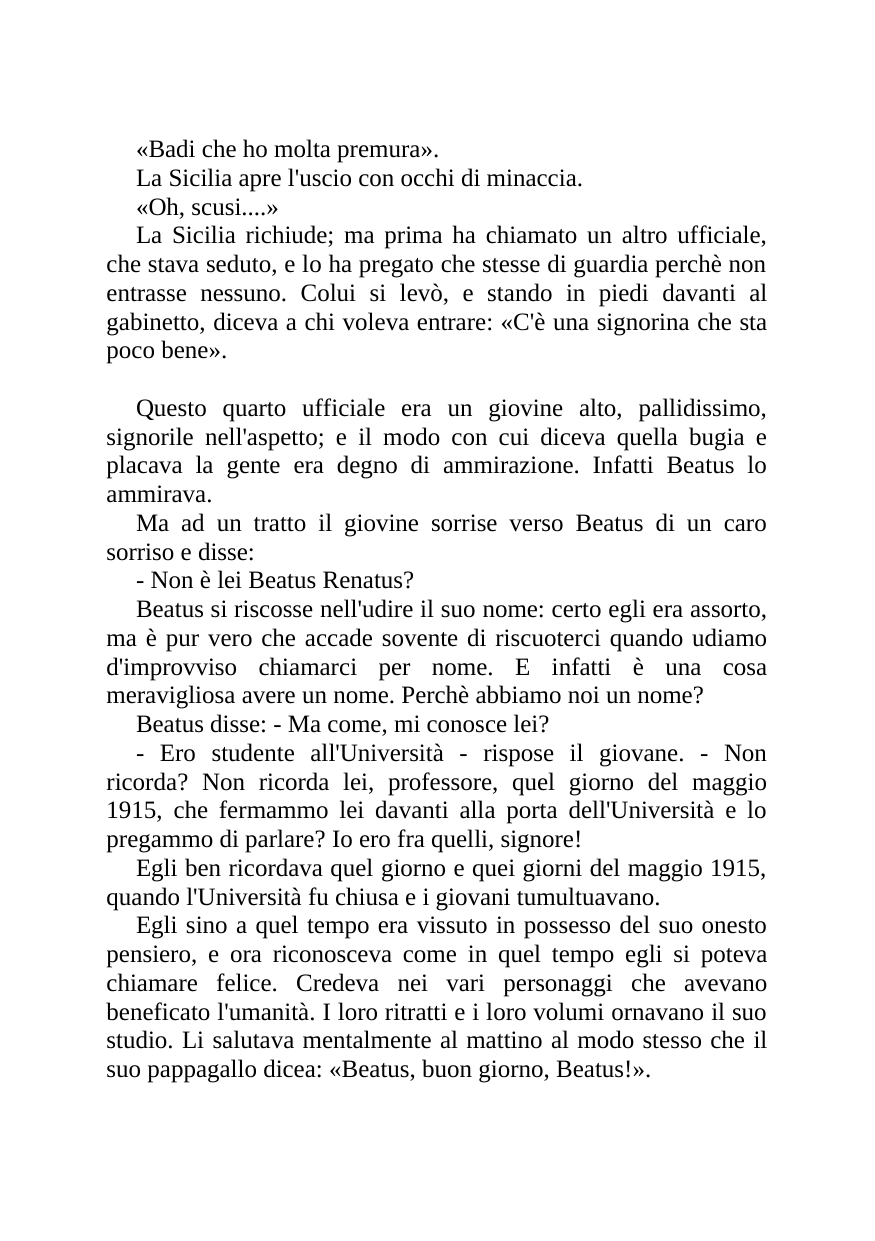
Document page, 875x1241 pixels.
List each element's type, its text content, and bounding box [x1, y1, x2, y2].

text La Sicilia apre l'uscio con occhi di minaccia. [106, 163, 768, 192]
text Beatus si riscosse nell'udire il suo nome: certo egli era assorto, ma è pur vero che accade sovente di riscuoterci quando udiamo d'improvviso chiamarci per nome. E infatti è una cosa meravigliosa avere un nome. Perchè abbiamo noi un nome? [106, 594, 768, 709]
text La Sicilia richiude; ma prima ha chiamato un altro ufficiale, che stava seduto, e lo ha pregato che stesse di guardia perchè non entrasse nessuno. Colui si levò, e stando in piedi davanti al gabinetto, diceva a chi voleva entrare: «C'è una signorina che sta poco bene». [106, 221, 768, 364]
text Beatus disse: - Ma come, mi conosce lei? [106, 709, 768, 738]
text «Oh, scusi....» [106, 192, 768, 221]
text Ma ad un tratto il giovine sorrise verso Beatus di un caro sorriso e disse: [106, 508, 768, 566]
text «Badi che ho molta premura». [106, 134, 768, 163]
text - Non è lei Beatus Renatus? [106, 566, 768, 594]
text Egli sino a quel tempo era vissuto in possesso del suo onesto pensiero, e ora riconosceva come in quel tempo egli si poteva chiamare felice. Credeva nei vari personaggi che avevano beneficato l'umanità. I loro ritratti e i loro volumi ornavano il suo studio. Li salutava mentalmente al mattino al modo stesso che il suo pappagallo dicea: «Beatus, buon giorno, Beatus!». [106, 911, 768, 1083]
text - Ero studente all'Università - rispose il giovane. - Non ricorda? Non ricorda lei, professore, quel giorno del maggio 1915, che fermammo lei davanti alla porta dell'Università e lo pregammo di parlare? Io ero fra quelli, signore! [106, 738, 768, 853]
text Egli ben ricordava quel giorno e quei giorni del maggio 1915, quando l'Università fu chiusa e i giovani tumultuavano. [106, 853, 768, 911]
text Questo quarto ufficiale era un giovine alto, pallidissimo, signorile nell'aspetto; e il modo con cui diceva quella bugia e placava la gente era degno di ammirazione. Infatti Beatus lo ammirava. [106, 393, 768, 508]
